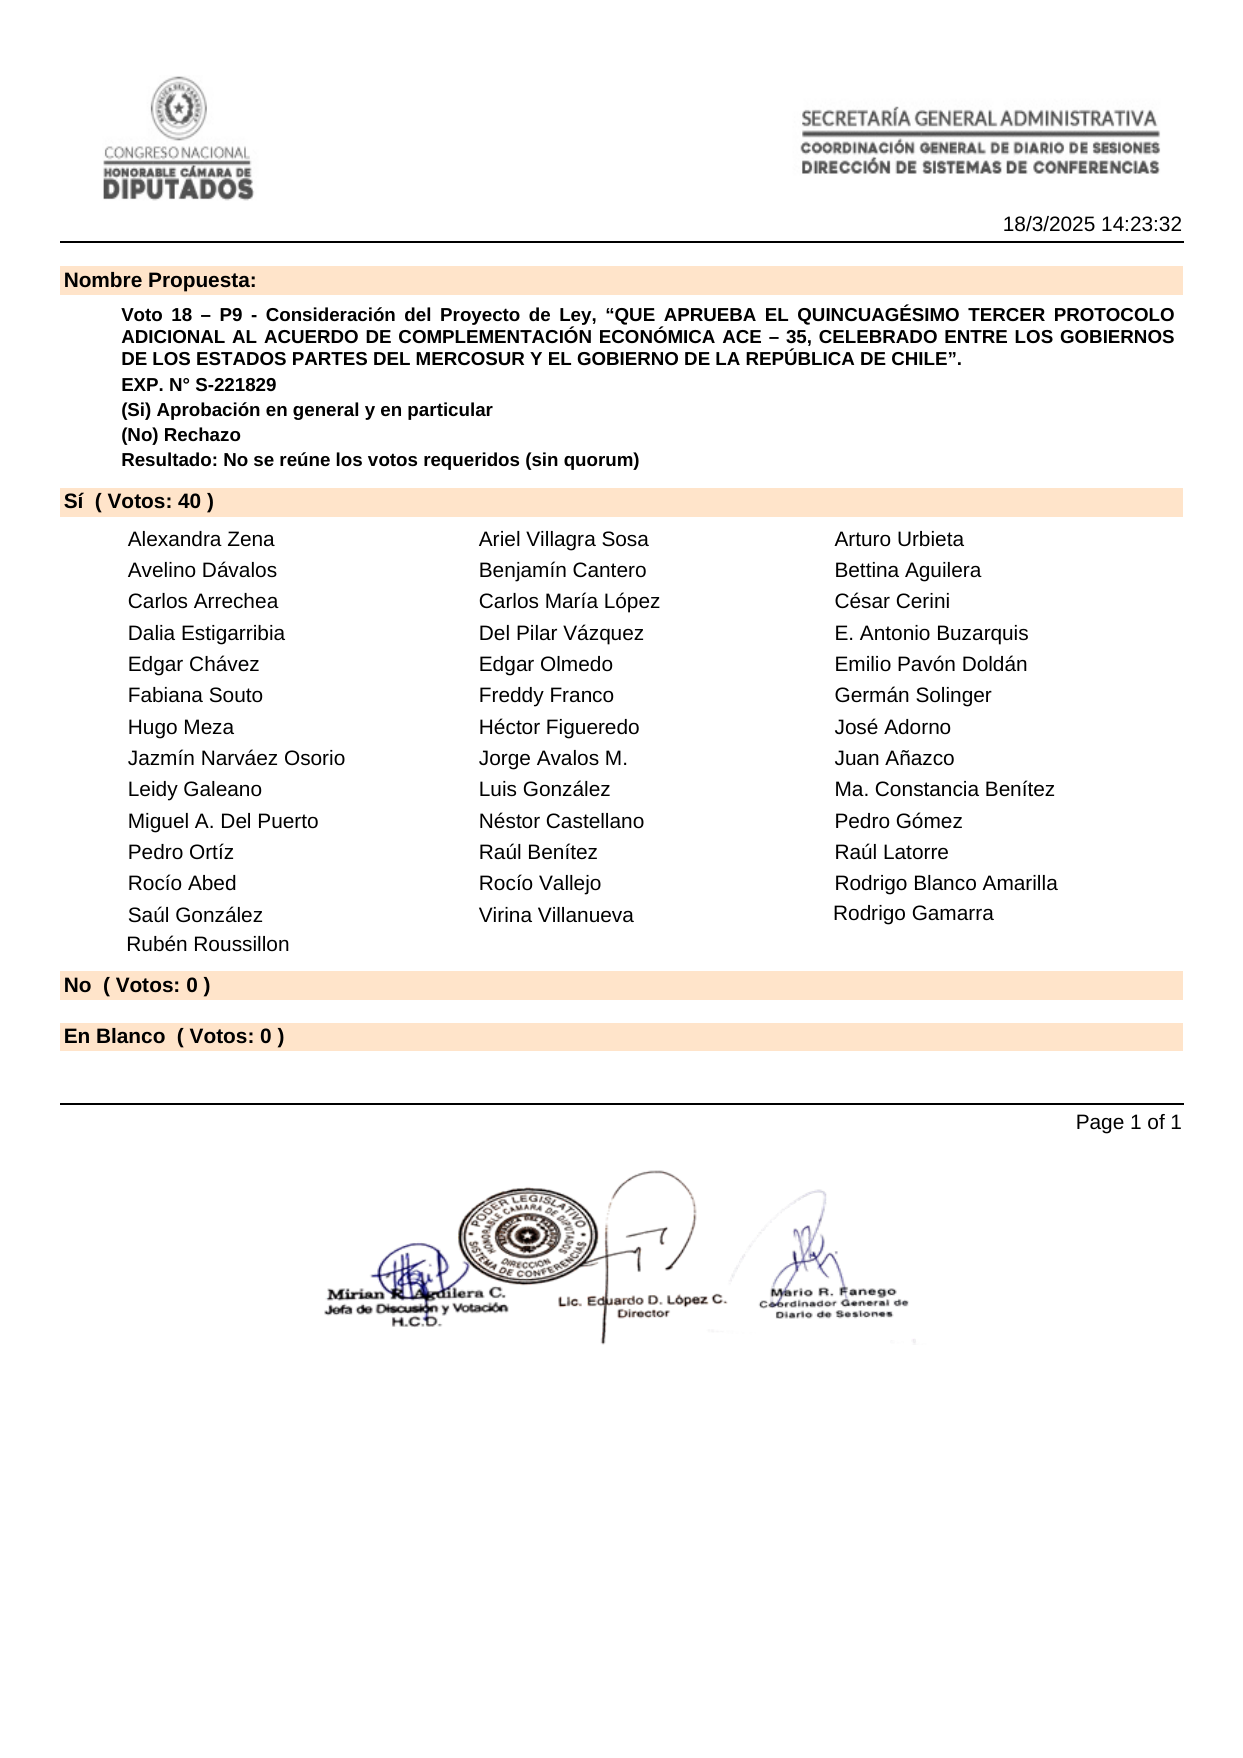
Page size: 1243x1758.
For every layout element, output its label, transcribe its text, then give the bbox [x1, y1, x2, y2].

table_cell [60, 517, 1183, 525]
table_cell [60, 301, 118, 488]
table_cell [462, 525, 476, 971]
table_cell [60, 525, 124, 971]
table_cell [476, 930, 815, 971]
table_cell Leidy Galeano [125, 776, 462, 804]
table_cell José Adorno [831, 713, 1168, 742]
table_cell [125, 1074, 462, 1102]
table_cell [1184, 930, 1189, 971]
table_cell [60, 1000, 1183, 1023]
table_cell César Cerini [831, 588, 1168, 616]
table_cell Jorge Avalos M. [476, 745, 815, 773]
table_cell Hugo Meza [125, 713, 462, 742]
table_cell [1184, 1074, 1189, 1102]
table_cell Carlos María López [476, 588, 815, 616]
table_cell Ariel Villagra Sosa [476, 525, 815, 554]
table_cell Carlos Arrechea [125, 588, 462, 616]
table_cell Juan Añazco [831, 745, 1168, 773]
table_cell [1184, 713, 1189, 742]
table_cell En Blanco ( Votos: 0 ) [60, 1023, 1183, 1051]
table_cell Pedro Gómez [831, 808, 1168, 836]
table_cell Avelino Dávalos [125, 557, 462, 585]
table_cell [60, 1109, 827, 1143]
table_cell [60, 1105, 1183, 1109]
table_cell [1184, 1000, 1189, 1023]
table_cell [1184, 557, 1189, 585]
table_cell Edgar Olmedo [476, 651, 815, 679]
table_cell [1184, 682, 1189, 711]
table_cell [1184, 488, 1189, 517]
table_cell Jazmín Narváez Osorio [125, 745, 462, 773]
table_cell No ( Votos: 0 ) [60, 971, 1183, 1000]
table_cell [815, 525, 831, 971]
table_cell [60, 245, 1183, 266]
table_cell Sí ( Votos: 40 ) [60, 488, 1183, 517]
table_cell [118, 471, 1178, 488]
table_header [60, 207, 649, 241]
table_cell [1184, 619, 1189, 648]
table_cell [476, 1074, 815, 1102]
table_cell [1168, 525, 1183, 971]
table_cell [1184, 245, 1189, 266]
table_cell [462, 1074, 476, 1102]
table_cell Del Pilar Vázquez [476, 619, 815, 648]
table_cell [1184, 1051, 1189, 1074]
table_cell [1184, 901, 1189, 930]
table_cell E. Antonio Buzarquis [831, 619, 1168, 648]
table_cell Edgar Chávez [125, 651, 462, 679]
table_cell Raúl Benítez [476, 839, 815, 867]
table_cell [1184, 971, 1189, 1000]
table_cell Bettina Aguilera [831, 557, 1168, 585]
table_cell [1184, 588, 1189, 616]
table_cell Germán Solinger [831, 682, 1168, 711]
table_cell Héctor Figueredo [476, 713, 815, 742]
table_cell [60, 295, 1183, 301]
table_cell Benjamín Cantero [476, 557, 815, 585]
table_cell Rubén Roussillon [125, 930, 462, 971]
table_cell [1184, 870, 1189, 899]
table_cell Rocío Vallejo [476, 870, 815, 899]
table_cell [60, 1074, 124, 1102]
table_cell Freddy Franco [476, 682, 815, 711]
table_cell Virina Villanueva [476, 901, 815, 930]
table_header [1184, 207, 1189, 241]
table_cell [1178, 301, 1189, 488]
table_cell Rocío Abed [125, 870, 462, 899]
table_cell Raúl Latorre [831, 839, 1168, 867]
table_cell Dalia Estigarribia [125, 619, 462, 648]
table_cell [1184, 1109, 1189, 1143]
table_cell Voto 18 – P9 - Consideración del Proyecto de Ley, “QUE APRUEBA EL QUINCUAGÉSIMO TERCER PROTOCOLO ADICIONAL AL ACUERDO DE COMPLEMENTACIÓN ECONÓMICA ACE – 35, CELEBRADO ENTRE LOS GOBIERNOS DE LOS ESTADOS PARTES DEL MERCOSUR Y EL GOBIERNO DE LA REPÚBLICA DE CHILE”. EXP. N° S-221829 (Si) Aprobación en general y en particular (No) Rechazo Resultado: No se reúne los votos requeridos (sin quorum) [118, 301, 1178, 471]
table_cell Fabiana Souto [125, 682, 462, 711]
table_cell [1168, 1074, 1183, 1102]
table_cell Rodrigo Gamarra [831, 899, 1168, 971]
table_cell Alexandra Zena [125, 525, 462, 554]
table_cell Nombre Propuesta: [60, 266, 1183, 295]
table_cell [1184, 517, 1189, 525]
table_header 18/3/2025 14:23:32 [649, 207, 1183, 241]
table_cell Pedro Ortíz [125, 839, 462, 867]
table_cell Emilio Pavón Doldán [831, 651, 1168, 679]
table_cell Page 1 of 1 [827, 1109, 1183, 1143]
table_cell [1184, 1023, 1189, 1051]
table_cell [1184, 745, 1189, 773]
table_cell Saúl González [125, 901, 462, 930]
table_cell [815, 1074, 831, 1102]
table_cell [60, 1051, 1183, 1074]
table_cell Arturo Urbieta [831, 525, 1168, 554]
table_cell [1184, 839, 1189, 867]
table_cell Néstor Castellano [476, 808, 815, 836]
table_cell [1184, 808, 1189, 836]
table_cell [1184, 266, 1189, 295]
table_cell [1184, 651, 1189, 679]
table_cell Rodrigo Blanco Amarilla [831, 870, 1168, 899]
table_cell [831, 1074, 1168, 1102]
table_cell Luis González [476, 776, 815, 804]
table_cell Miguel A. Del Puerto [125, 808, 462, 836]
table_cell [1184, 525, 1189, 554]
table_cell Ma. Constancia Benítez [831, 776, 1168, 804]
table_cell [1184, 776, 1189, 804]
